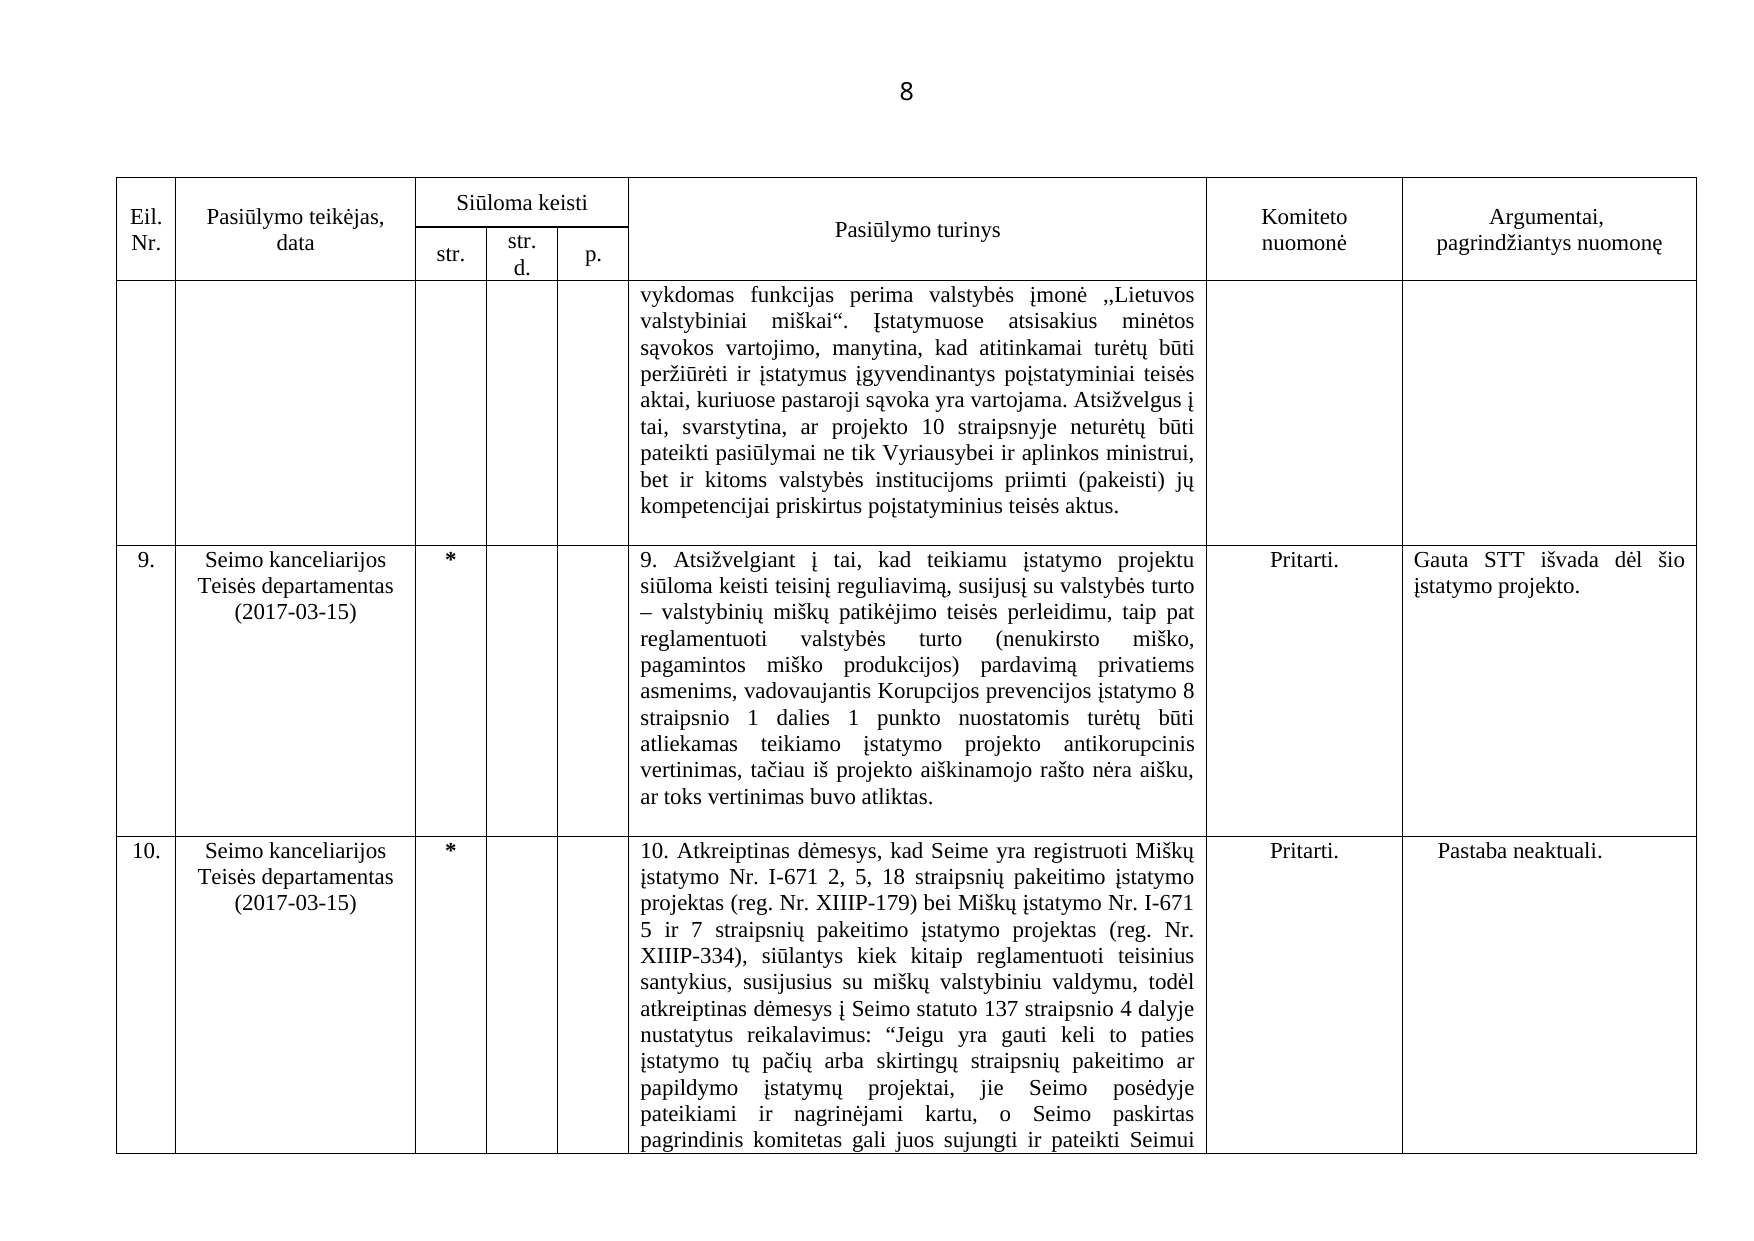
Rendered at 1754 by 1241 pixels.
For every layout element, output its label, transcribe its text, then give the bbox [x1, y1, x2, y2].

table_cell Pastaba neaktuali. [1403, 837, 1696, 1153]
table_cell Seimo kanceliarijos Teisės departamentas (2017-03-15) [176, 837, 415, 1153]
table_header Siūloma keisti [416, 178, 628, 226]
table_cell [487, 281, 557, 545]
table_header Pasiūlymo turinys [629, 178, 1206, 280]
table_cell 9. [117, 546, 175, 836]
table_header Argumentai, pagrindžiantys nuomonę [1403, 178, 1696, 280]
table_header Komiteto nuomonė [1207, 178, 1402, 280]
table_cell str. [416, 228, 486, 280]
table_header Eil. Nr. [117, 178, 175, 280]
table_cell 9. Atsižvelgiant į tai, kad teikiamu įstatymo projektu siūloma keisti teisinį reguliavimą, susijusį su valstybės turto – valstybinių miškų patikėjimo teisės perleidimu, taip pat reglamentuoti valstybės turto (nenukirsto miško, pagamintos miško produkcijos) pardavimą privatiems asmenims, vadovaujantis Korupcijos prevencijos įstatymo 8 straipsnio 1 dalies 1 punkto nuostatomis turėtų būti atliekamas teikiamo įstatymo projekto antikorupcinis vertinimas, tačiau iš projekto aiškinamojo rašto nėra aišku, ar toks vertinimas buvo atliktas. [629, 546, 1206, 836]
table_cell [558, 281, 628, 545]
table_cell p. [558, 228, 628, 280]
table_cell 10. Atkreiptinas dėmesys, kad Seime yra registruoti Miškų įstatymo Nr. I-671 2, 5, 18 straipsnių pakeitimo įstatymo projektas (reg. Nr. XIIIP-179) bei Miškų įstatymo Nr. I-671 5 ir 7 straipsnių pakeitimo įstatymo projektas (reg. Nr. XIIIP-334), siūlantys kiek kitaip reglamentuoti teisinius santykius, susijusius su miškų valstybiniu valdymu, todėl atkreiptinas dėmesys į Seimo statuto 137 straipsnio 4 dalyje nustatytus reikalavimus: “Jeigu yra gauti keli to paties įstatymo tų pačių arba skirtingų straipsnių pakeitimo ar papildymo įstatymų projektai, jie Seimo posėdyje pateikiami ir nagrinėjami kartu, o Seimo paskirtas pagrindinis komitetas gali juos sujungti ir pateikti Seimui [629, 837, 1206, 1153]
table_cell vykdomas funkcijas perima valstybės įmonė ,,Lietuvos valstybiniai miškai“. Įstatymuose atsisakius minėtos sąvokos vartojimo, manytina, kad atitinkamai turėtų būti peržiūrėti ir įstatymus įgyvendinantys poįstatyminiai teisės aktai, kuriuose pastaroji sąvoka yra vartojama. Atsižvelgus į tai, svarstytina, ar projekto 10 straipsnyje neturėtų būti pateikti pasiūlymai ne tik Vyriausybei ir aplinkos ministrui, bet ir kitoms valstybės institucijoms priimti (pakeisti) jų kompetencijai priskirtus poįstatyminius teisės aktus. [629, 281, 1206, 545]
table_cell 10. [117, 837, 175, 1153]
table_cell Pritarti. [1207, 837, 1402, 1153]
table_cell [176, 281, 415, 545]
table_header Pasiūlymo teikėjas, data [176, 178, 415, 280]
table_cell * [416, 546, 486, 836]
table_cell [1207, 281, 1402, 545]
table_cell Seimo kanceliarijos Teisės departamentas (2017-03-15) [176, 546, 415, 836]
table_cell [487, 546, 557, 836]
table_cell * [416, 837, 486, 1153]
table_cell [117, 281, 175, 545]
table_cell Gauta STT išvada dėl šio įstatymo projekto. [1403, 546, 1696, 836]
table_cell str. d. [487, 228, 557, 280]
table_cell [416, 281, 486, 545]
table_cell [558, 837, 628, 1153]
table_cell [558, 546, 628, 836]
table_cell [487, 837, 557, 1153]
table_cell [1403, 281, 1696, 545]
table_cell Pritarti. [1207, 546, 1402, 836]
